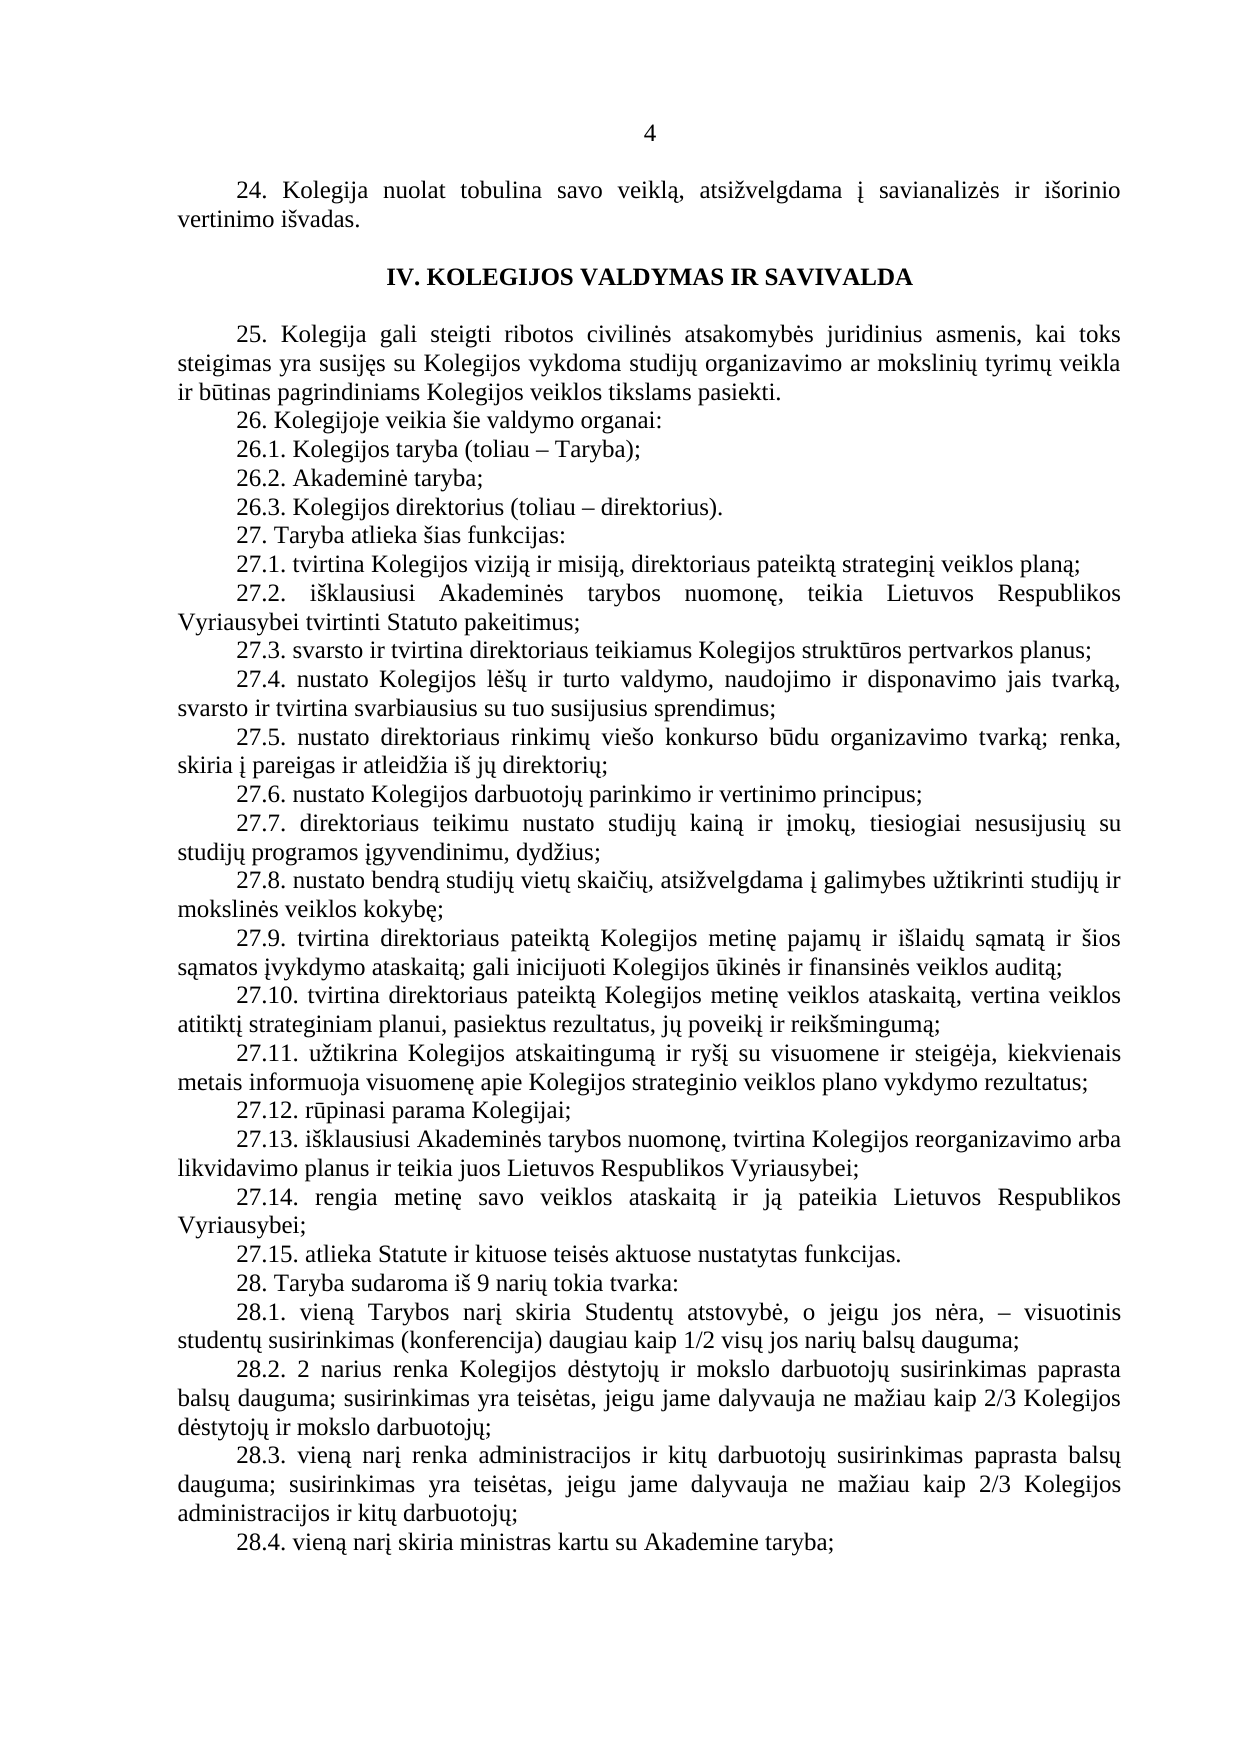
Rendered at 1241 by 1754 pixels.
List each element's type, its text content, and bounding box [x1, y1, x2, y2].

text 27.5. nustato direktoriaus rinkimų viešo konkurso būdu organizavimo tvarką; renka, skiria į pareigas ir atleidžia iš jų direktorių; [177, 722, 1122, 779]
text 27.2. išklausiusi Akademinės tarybos nuomonę, teikia Lietuvos Respublikos Vyriausybei tvirtinti Statuto pakeitimus; [177, 578, 1122, 636]
text 26.1. Kolegijos taryba (toliau – Taryba); [177, 434, 1122, 463]
text 26. Kolegijoje veikia šie valdymo organai: [177, 406, 1122, 434]
text 27. Taryba atlieka šias funkcijas: [177, 521, 1122, 549]
text 27.9. tvirtina direktoriaus pateiktą Kolegijos metinę pajamų ir išlaidų sąmatą ir šios sąmatos įvykdymo ataskaitą; gali inicijuoti Kolegijos ūkinės ir finansinės veiklos auditą; [177, 923, 1122, 981]
text 27.4. nustato Kolegijos lėšų ir turto valdymo, naudojimo ir disponavimo jais tvarką, svarsto ir tvirtina svarbiausius su tuo susijusius sprendimus; [177, 664, 1122, 722]
text 27.15. atlieka Statute ir kituose teisės aktuose nustatytas funkcijas. [177, 1239, 1122, 1268]
text 28.2. 2 narius renka Kolegijos dėstytojų ir mokslo darbuotojų susirinkimas paprasta balsų dauguma; susirinkimas yra teisėtas, jeigu jame dalyvauja ne mažiau kaip 2/3 Kolegijos dėstytojų ir mokslo darbuotojų; [177, 1354, 1122, 1441]
text 28.3. vieną narį renka administracijos ir kitų darbuotojų susirinkimas paprasta balsų dauguma; susirinkimas yra teisėtas, jeigu jame dalyvauja ne mažiau kaip 2/3 Kolegijos administracijos ir kitų darbuotojų; [177, 1441, 1122, 1527]
text 28.1. vieną Tarybos narį skiria Studentų atstovybė, o jeigu jos nėra, – visuotinis studentų susirinkimas (konferencija) daugiau kaip 1/2 visų jos narių balsų dauguma; [177, 1297, 1122, 1354]
text 27.10. tvirtina direktoriaus pateiktą Kolegijos metinę veiklos ataskaitą, vertina veiklos atitiktį strateginiam planui, pasiektus rezultatus, jų poveikį ir reikšmingumą; [177, 981, 1122, 1038]
text 24. Kolegija nuolat tobulina savo veiklą, atsižvelgdama į savianalizės ir išorinio vertinimo išvadas. [177, 176, 1122, 233]
text 26.2. Akademinė taryba; [177, 463, 1122, 492]
text 27.12. rūpinasi parama Kolegijai; [177, 1096, 1122, 1124]
text 25. Kolegija gali steigti ribotos civilinės atsakomybės juridinius asmenis, kai toks steigimas yra susijęs su Kolegijos vykdoma studijų organizavimo ar mokslinių tyrimų veikla ir būtinas pagrindiniams Kolegijos veiklos tikslams pasiekti. [177, 319, 1122, 406]
text 27.8. nustato bendrą studijų vietų skaičių, atsižvelgdama į galimybes užtikrinti studijų ir mokslinės veiklos kokybę; [177, 866, 1122, 923]
text IV. KOLEGIJOS VALDYMAS IR SAVIVALDA [177, 262, 1122, 291]
text 27.13. išklausiusi Akademinės tarybos nuomonę, tvirtina Kolegijos reorganizavimo arba likvidavimo planus ir teikia juos Lietuvos Respublikos Vyriausybei; [177, 1124, 1122, 1182]
text 27.1. tvirtina Kolegijos viziją ir misiją, direktoriaus pateiktą strateginį veiklos planą; [177, 549, 1122, 578]
text 28.4. vieną narį skiria ministras kartu su Akademine taryba; [177, 1527, 1122, 1556]
text 27.6. nustato Kolegijos darbuotojų parinkimo ir vertinimo principus; [177, 779, 1122, 808]
text 27.14. rengia metinę savo veiklos ataskaitą ir ją pateikia Lietuvos Respublikos Vyriausybei; [177, 1182, 1122, 1239]
text 27.7. direktoriaus teikimu nustato studijų kainą ir įmokų, tiesiogiai nesusijusių su studijų programos įgyvendinimu, dydžius; [177, 808, 1122, 866]
text 28. Taryba sudaroma iš 9 narių tokia tvarka: [177, 1268, 1122, 1297]
text 27.3. svarsto ir tvirtina direktoriaus teikiamus Kolegijos struktūros pertvarkos planus; [177, 636, 1122, 664]
text 26.3. Kolegijos direktorius (toliau – direktorius). [177, 492, 1122, 521]
text 27.11. užtikrina Kolegijos atskaitingumą ir ryšį su visuomene ir steigėja, kiekvienais metais informuoja visuomenę apie Kolegijos strateginio veiklos plano vykdymo rezultatus; [177, 1038, 1122, 1096]
